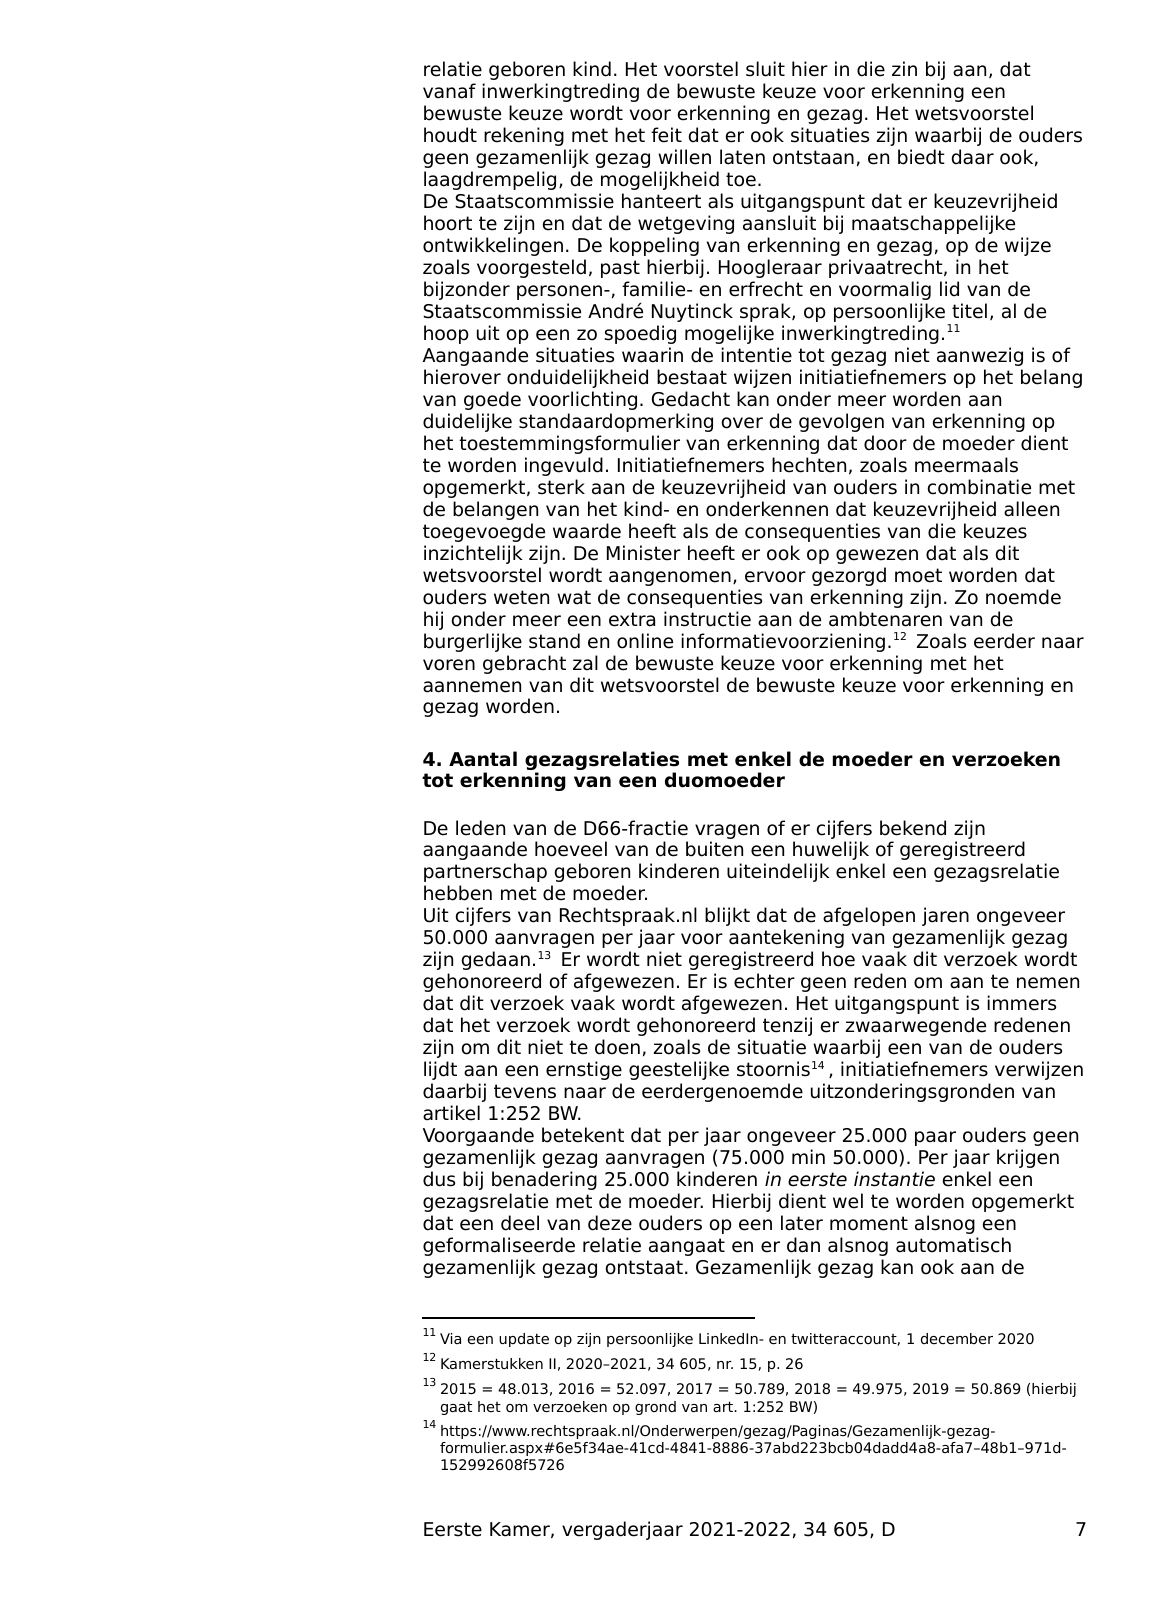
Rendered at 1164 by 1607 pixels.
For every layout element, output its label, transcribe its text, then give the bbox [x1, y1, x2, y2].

text https://www.rechtspraak.nl/Onderwerpen/gezag/Paginas/Gezamenlijk-gezag-formulier.aspx#6e5f34ae-41cd-4841-8886-37abd223bcb04dadd4a8-afa7–48b1–971d-152992608f5726 [422, 1418, 1087, 1474]
text Voorgaande betekent dat per jaar ongeveer 25.000 paar ouders geen gezamenlijk gezag aanvragen (75.000 min 50.000). Per jaar krijgen dus bij benadering 25.000 kinderen in eerste instantie enkel een gezagsrelatie met de moeder. Hierbij dient wel te worden opgemerkt dat een deel van deze ouders op een later moment alsnog een geformaliseerde relatie aangaat en er dan alsnog automatisch gezamenlijk gezag ontstaat. Gezamenlijk gezag kan ook aan de [422, 1125, 1087, 1279]
text Uit cijfers van Rechtspraak.nl blijkt dat de afgelopen jaren ongeveer 50.000 aanvragen per jaar voor aantekening van gezamenlijk gezag zijn gedaan. Er wordt niet geregistreerd hoe vaak dit verzoek wordt gehonoreerd of afgewezen. Er is echter geen reden om aan te nemen dat dit verzoek vaak wordt afgewezen. Het uitgangspunt is immers dat het verzoek wordt gehonoreerd tenzij er zwaarwegende redenen zijn om dit niet te doen, zoals de situatie waarbij een van de ouders lijdt aan een ernstige geestelijke stoornis, initiatiefnemers verwijzen daarbij tevens naar de eerdergenoemde uitzonderingsgronden van artikel 1:252 BW. [422, 905, 1087, 1125]
text De Staatscommissie hanteert als uitgangspunt dat er keuzevrijheid hoort te zijn en dat de wetgeving aansluit bij maatschappelijke ontwikkelingen. De koppeling van erkenning en gezag, op de wijze zoals voorgesteld, past hierbij. Hoogleraar privaatrecht, in het bijzonder personen-, familie- en erfrecht en voormalig lid van de Staatscommissie André Nuytinck sprak, op persoonlijke titel, al de hoop uit op een zo spoedig mogelijke inwerkingtreding. [422, 191, 1087, 345]
text De leden van de D66-fractie vragen of er cijfers bekend zijn aangaande hoeveel van de buiten een huwelijk of geregistreerd partnerschap geboren kinderen uiteindelijk enkel een gezagsrelatie hebben met de moeder. [422, 817, 1087, 905]
text Via een update op zijn persoonlijke LinkedIn- en twitteraccount, 1 december 2020 [422, 1327, 1087, 1349]
text Aangaande situaties waarin de intentie tot gezag niet aanwezig is of hierover onduidelijkheid bestaat wijzen initiatiefnemers op het belang van goede voorlichting. Gedacht kan onder meer worden aan duidelijke standaardopmerking over de gevolgen van erkenning op het toestemmingsformulier van erkenning dat door de moeder dient te worden ingevuld. Initiatiefnemers hechten, zoals meermaals opgemerkt, sterk aan de keuzevrijheid van ouders in combinatie met de belangen van het kind- en onderkennen dat keuzevrijheid alleen toegevoegde waarde heeft als de consequenties van die keuzes inzichtelijk zijn. De Minister heeft er ook op gewezen dat als dit wetsvoorstel wordt aangenomen, ervoor gezorgd moet worden dat ouders weten wat de consequenties van erkenning zijn. Zo noemde hij onder meer een extra instructie aan de ambtenaren van de burgerlijke stand en online informatievoorziening. Zoals eerder naar voren gebracht zal de bewuste keuze voor erkenning met het aannemen van dit wetsvoorstel de bewuste keuze voor erkenning en gezag worden. [422, 345, 1087, 718]
text relatie geboren kind. Het voorstel sluit hier in die zin bij aan, dat vanaf inwerkingtreding de bewuste keuze voor erkenning een bewuste keuze wordt voor erkenning en gezag. Het wetsvoorstel houdt rekening met het feit dat er ook situaties zijn waarbij de ouders geen gezamenlijk gezag willen laten ontstaan, en biedt daar ook, laagdrempelig, de mogelijkheid toe. [422, 59, 1087, 191]
text 2015 = 48.013, 2016 = 52.097, 2017 = 50.789, 2018 = 49.975, 2019 = 50.869 (hierbij gaat het om verzoeken op grond van art. 1:252 BW) [422, 1377, 1087, 1416]
text Kamerstukken II, 2020–2021, 34 605, nr. 15, p. 26 [422, 1352, 1087, 1374]
subtitle 4. Aantal gezagsrelaties met enkel de moeder en verzoeken tot erkenning van een duomoeder [422, 748, 1087, 792]
